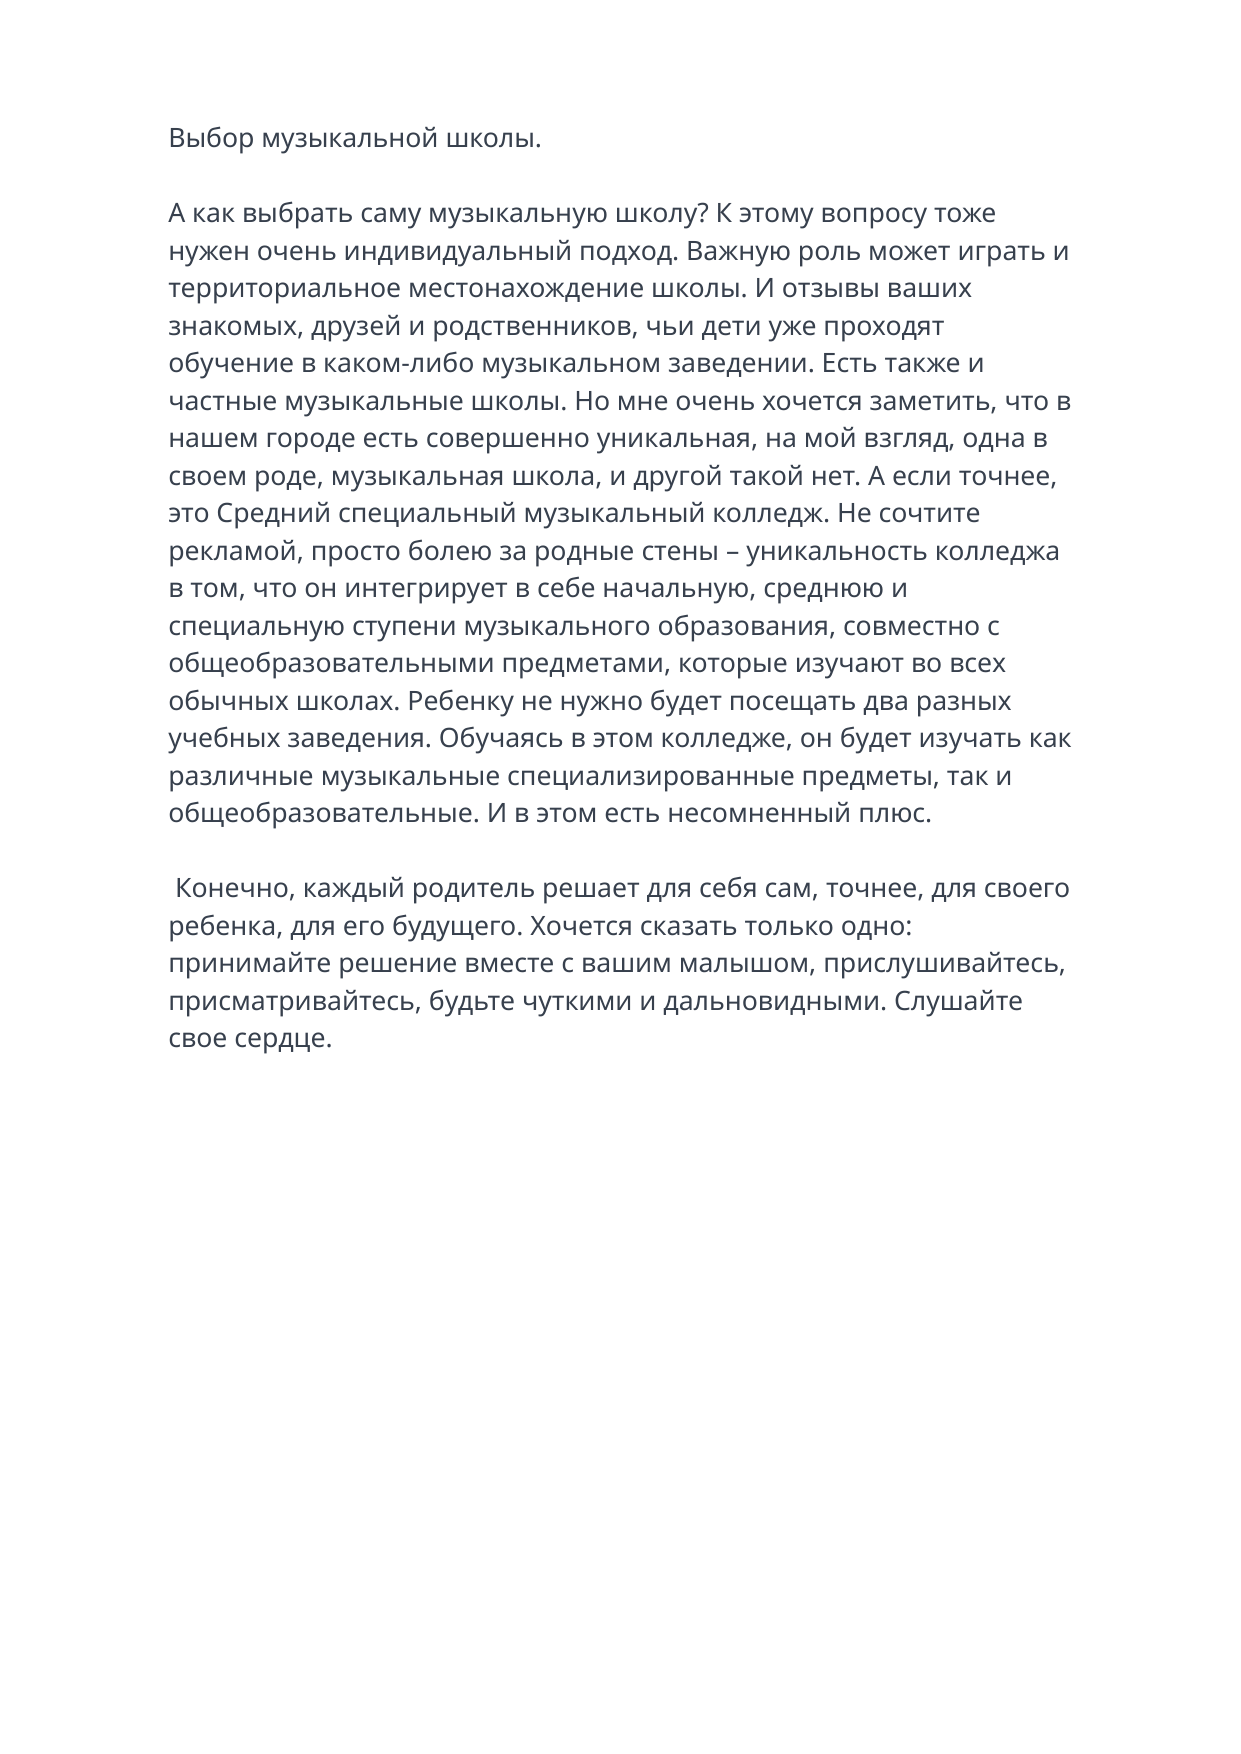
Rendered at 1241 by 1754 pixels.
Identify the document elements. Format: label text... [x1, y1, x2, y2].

text А как выбрать саму музыкальную школу? К этому вопросу тоже нужен очень индивидуальный подход. Важную роль может играть и территориальное местонахождение школы. И отзывы ваших знакомых, друзей и родственников, чьи дети уже проходят обучение в каком-либо музыкальном заведении. Есть также и частные музыкальные школы. Но мне очень хочется заметить, что в нашем городе есть совершенно уникальная, на мой взгляд, одна в своем роде, музыкальная школа, и другой такой нет. А если точнее, это Средний специальный музыкальный колледж. Не сочтите рекламой, просто болею за родные стены – уникальность колледжа в том, что он интегрирует в себе начальную, среднюю и специальную ступени музыкального образования, совместно с общеобразовательными предметами, которые изучают во всех обычных школах. Ребенку не нужно будет посещать два разных учебных заведения. Обучаясь в этом колледже, он будет изучать как различные музыкальные специализированные предметы, так и общеобразовательные. И в этом есть несомненный плюс. [168, 193, 1072, 831]
text Выбор музыкальной школы. [168, 118, 1072, 156]
text Конечно, каждый родитель решает для себя сам, точнее, для своего ребенка, для его будущего. Хочется сказать только одно: принимайте решение вместе с вашим малышом, прислушивайтесь, присматривайтесь, будьте чуткими и дальновидными. Слушайте свое сердце. [168, 868, 1072, 1056]
